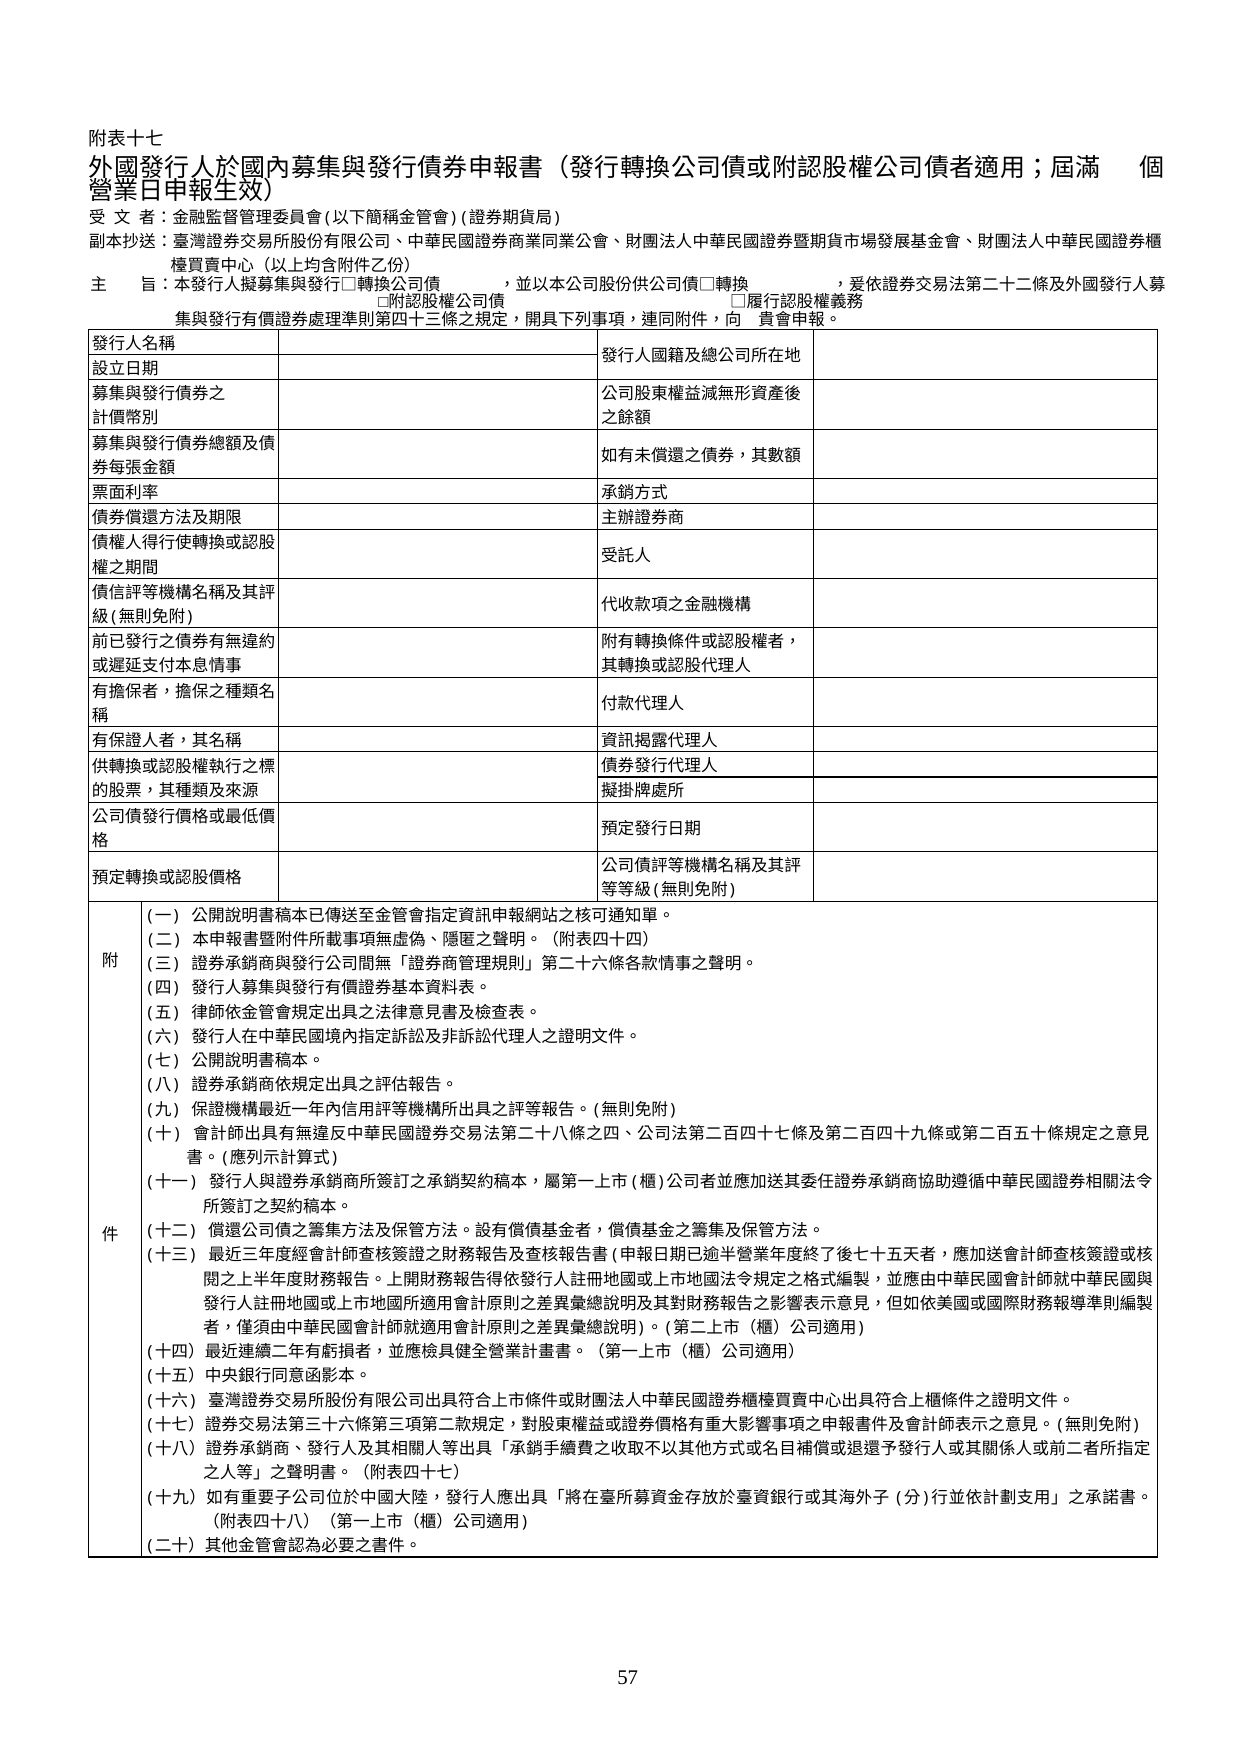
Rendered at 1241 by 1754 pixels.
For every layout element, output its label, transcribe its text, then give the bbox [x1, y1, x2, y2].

table_cell 資訊揭露代理人 [598, 727, 813, 751]
table_cell 擬掛牌處所 [598, 778, 813, 802]
text 受 文 者：金融監督管理委員會(以下簡稱金管會)(證券期貨局) [89, 204, 1166, 228]
table_cell [279, 380, 597, 429]
table_cell 公司股東權益減無形資產後之餘額 [598, 380, 813, 429]
table_cell 公司債發行價格或最低價格 [89, 803, 278, 851]
text □附認股權公司債 □履行認股權義務 [103, 294, 1166, 311]
text 集與發行有價證券處理準則第四十三條之規定，開具下列事項，連同附件，向 貴會申報。 [173, 311, 1166, 329]
table_cell 如有未償還之債券，其數額 [598, 430, 813, 478]
table_cell 債權人得行使轉換或認股權之期間 [89, 530, 278, 578]
table_cell 代收款項之金融機構 [598, 579, 813, 627]
table_cell [814, 778, 1157, 802]
table_cell [279, 579, 597, 627]
table_header [279, 330, 597, 354]
table_cell [279, 479, 597, 503]
table_cell [279, 727, 597, 751]
table_cell 設立日期 [89, 355, 278, 379]
table_header 發行人國籍及總公司所在地 [598, 330, 813, 379]
table_cell [814, 678, 1157, 726]
table_cell 募集與發行債券總額及債券每張金額 [89, 430, 278, 478]
table_cell [814, 504, 1157, 528]
table_cell 附有轉換條件或認股權者，其轉換或認股代理人 [598, 628, 813, 677]
table_cell 附 件 [89, 902, 141, 1556]
table_cell 票面利率 [89, 479, 278, 503]
table_cell 預定轉換或認股價格 [89, 852, 278, 901]
table_cell [279, 504, 597, 528]
table_cell [814, 479, 1157, 503]
table_cell [814, 803, 1157, 851]
table_header [814, 330, 1157, 379]
table_cell 有擔保者，擔保之種類名稱 [89, 678, 278, 726]
table_cell 債信評等機構名稱及其評級(無則免附) [89, 579, 278, 627]
table_cell [279, 678, 597, 726]
table_cell [279, 752, 597, 802]
table_cell 公司債評等機構名稱及其評等等級(無則免附) [598, 852, 813, 901]
table_cell 前已發行之債券有無違約或遲延支付本息情事 [89, 628, 278, 677]
table_cell [814, 380, 1157, 429]
table_cell (一) 公開說明書稿本已傳送至金管會指定資訊申報網站之核可通知單。 (二) 本申報書暨附件所載事項無虛偽、隱匿之聲明。（附表四十四） (三) 證券承銷商與發行公司間無「證券商管理規則」第二十六條各款情事之聲明。 (四) 發行人募集與發行有價證券基本資料表。 (五) 律師依金管會規定出具之法律意見書及檢查表。 (六) 發行人在中華民國境內指定訴訟及非訴訟代理人之證明文件。 (七) 公開說明書稿本。 (八) 證券承銷商依規定出具之評估報告。 (九) 保證機構最近一年內信用評等機構所出具之評等報告。(無則免附) (十) 會計師出具有無違反中華民國證券交易法第二十八條之四、公司法第二百四十七條及第二百四十九條或第二百五十條規定之意見書。(應列示計算式) (十一) 發行人與證券承銷商所簽訂之承銷契約稿本，屬第一上市(櫃)公司者並應加送其委任證券承銷商協助遵循中華民國證券相關法令所簽訂之契約稿本。 (十二) 償還公司債之籌集方法及保管方法。設有償債基金者，償債基金之籌集及保管方法。 (十三) 最近三年度經會計師查核簽證之財務報告及查核報告書(申報日期已逾半營業年度終了後七十五天者，應加送會計師查核簽證或核閱之上半年度財務報告。上開財務報告得依發行人註冊地國或上市地國法令規定之格式編製，並應由中華民國會計師就中華民國與發行人註冊地國或上市地國所適用會計原則之差異彙總說明及其對財務報告之影響表示意見，但如依美國或國際財務報導準則編製者，僅須由中華民國會計師就適用會計原則之差異彙總說明)。(第二上市（櫃）公司適用) (十四）最近連續二年有虧損者，並應檢具健全營業計畫書。（第一上市（櫃）公司適用） (十五）中央銀行同意函影本。 (十六) 臺灣證券交易所股份有限公司出具符合上市條件或財團法人中華民國證券櫃檯買賣中心出具符合上櫃條件之證明文件。 (十七）證券交易法第三十六條第三項第二款規定，對股東權益或證券價格有重大影響事項之申報書件及會計師表示之意見。(無則免附) (十八）證券承銷商、發行人及其相關人等出具「承銷手續費之收取不以其他方式或名目補償或退還予發行人或其關係人或前二者所指定之人等」之聲明書。（附表四十七） (十九）如有重要子公司位於中國大陸，發行人應出具「將在臺所募資金存放於臺資銀行或其海外子(分)行並依計劃支用」之承諾書。（附表四十八）（第一上市（櫃）公司適用) (二十）其他金管會認為必要之書件。 [142, 902, 1157, 1556]
table_cell 有保證人者，其名稱 [89, 727, 278, 751]
table_cell 預定發行日期 [598, 803, 813, 851]
table_cell 主辦證券商 [598, 504, 813, 528]
table_cell [814, 579, 1157, 627]
text 副本抄送：臺灣證券交易所股份有限公司、中華民國證券商業同業公會、財團法人中華民國證券暨期貨市場發展基金會、財團法人中華民國證券櫃檯買賣中心（以上均含附件乙份） [89, 228, 1166, 277]
table_cell [279, 628, 597, 677]
table_cell [279, 430, 597, 478]
table_cell [814, 727, 1157, 751]
table_cell [814, 628, 1157, 677]
table_cell [279, 803, 597, 851]
text 主 旨：本發行人擬募集與發行□轉換公司債 ，並以本公司股份供公司債□轉換 ，爰依證券交易法第二十二條及外國發行人募 [89, 277, 1167, 294]
table_cell 付款代理人 [598, 678, 813, 726]
table_cell 募集與發行債券之 計價幣別 [89, 380, 278, 429]
table_cell [814, 752, 1157, 776]
table_cell 供轉換或認股權執行之標的股票，其種類及來源 [89, 752, 278, 802]
text 附表十七 [89, 96, 1166, 158]
table_cell [814, 430, 1157, 478]
table_cell 債券償還方法及期限 [89, 504, 278, 528]
table_cell 受託人 [598, 530, 813, 578]
table_cell [814, 852, 1157, 901]
table_cell 承銷方式 [598, 479, 813, 503]
text 外國發行人於國內募集與發行債券申報書（發行轉換公司債或附認股權公司債者適用；屆滿 個營業日申報生效） [89, 158, 1166, 204]
table_cell 債券發行代理人 [598, 752, 813, 776]
table_cell [814, 530, 1157, 578]
table_cell [279, 852, 597, 901]
table_cell [279, 530, 597, 578]
table_header 發行人名稱 [89, 330, 278, 354]
table_cell [279, 355, 597, 379]
